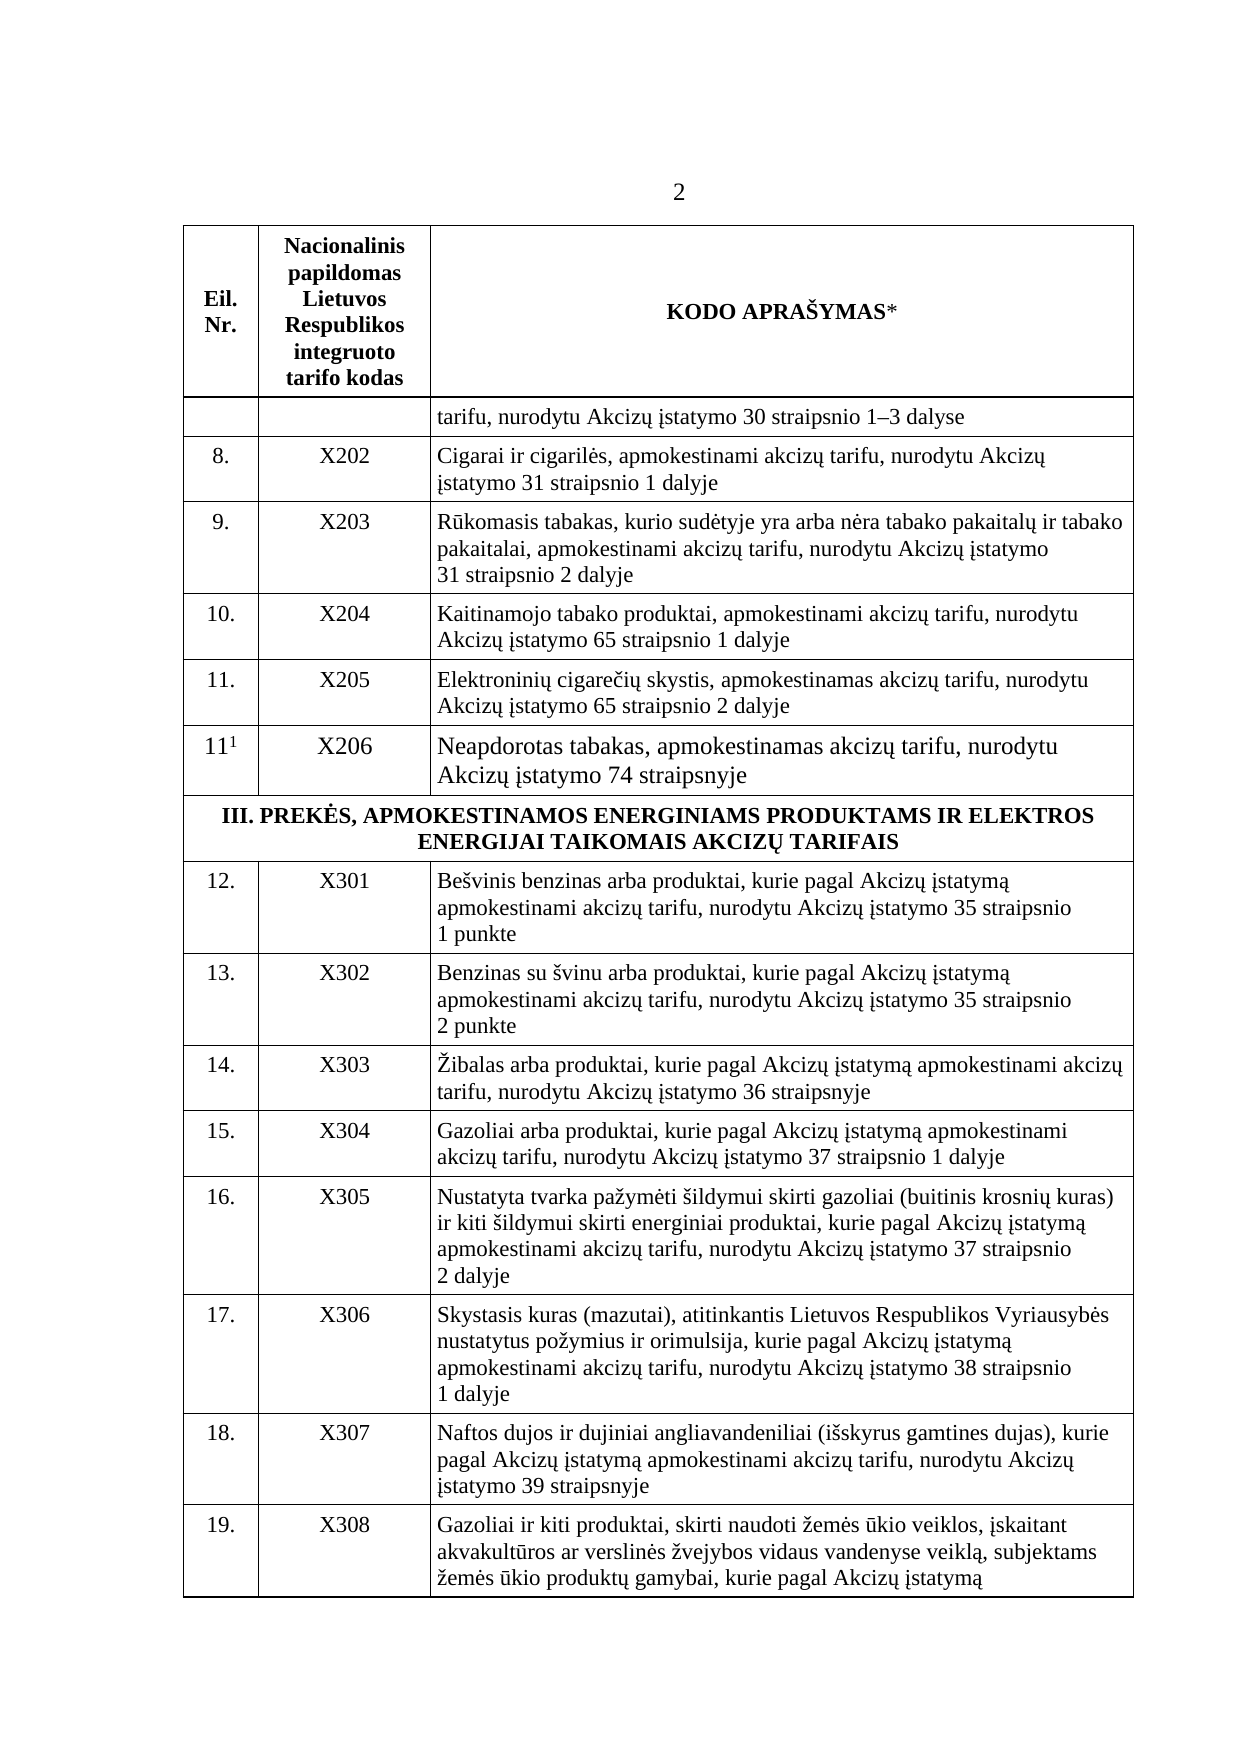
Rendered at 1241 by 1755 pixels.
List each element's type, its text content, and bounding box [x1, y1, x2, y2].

table_cell X202 [259, 437, 430, 501]
table_cell Žibalas arba produktai, kurie pagal Akcizų įstatymą apmokestinami akcizų tarifu, nurodytu Akcizų įstatymo 36 straipsnyje [431, 1046, 1133, 1110]
table_cell 12. [184, 862, 258, 952]
table_cell 10. [184, 594, 258, 659]
table_cell 111 [184, 726, 258, 795]
table_cell 18. [184, 1414, 258, 1504]
table_cell X304 [259, 1111, 430, 1176]
table_cell 19. [184, 1505, 258, 1596]
table_cell X308 [259, 1505, 430, 1596]
table_cell 15. [184, 1111, 258, 1176]
table_cell 16. [184, 1177, 258, 1294]
table_cell Nustatyta tvarka pažymėti šildymui skirti gazoliai (buitinis krosnių kuras) ir kiti šildymui skirti energiniai produktai, kurie pagal Akcizų įstatymą apmokestinami akcizų tarifu, nurodytu Akcizų įstatymo 37 straipsnio 2 dalyje [431, 1177, 1133, 1294]
table_cell X205 [259, 660, 430, 724]
table_cell [259, 398, 430, 436]
table_cell 9. [184, 502, 258, 593]
table_cell X203 [259, 502, 430, 593]
table_cell Gazoliai ir kiti produktai, skirti naudoti žemės ūkio veiklos, įskaitant akvakultūros ar verslinės žvejybos vidaus vandenyse veiklą, subjektams žemės ūkio produktų gamybai, kurie pagal Akcizų įstatymą [431, 1505, 1133, 1596]
table_cell 14. [184, 1046, 258, 1110]
table_cell 13. [184, 954, 258, 1044]
table_header Nacionalinis papildomas Lietuvos Respublikos integruoto tarifo kodas [259, 226, 430, 396]
table_cell Gazoliai arba produktai, kurie pagal Akcizų įstatymą apmokestinami akcizų tarifu, nurodytu Akcizų įstatymo 37 straipsnio 1 dalyje [431, 1111, 1133, 1176]
table_cell Elektroninių cigarečių skystis, apmokestinamas akcizų tarifu, nurodytu Akcizų įstatymo 65 straipsnio 2 dalyje [431, 660, 1133, 724]
table_cell X303 [259, 1046, 430, 1110]
table_cell Cigarai ir cigarilės, apmokestinami akcizų tarifu, nurodytu Akcizų įstatymo 31 straipsnio 1 dalyje [431, 437, 1133, 501]
table_cell X307 [259, 1414, 430, 1504]
table_cell tarifu, nurodytu Akcizų įstatymo 30 straipsnio 1–3 dalyse [431, 398, 1133, 436]
table_cell Skystasis kuras (mazutai), atitinkantis Lietuvos Respublikos Vyriausybės nustatytus požymius ir orimulsija, kurie pagal Akcizų įstatymą apmokestinami akcizų tarifu, nurodytu Akcizų įstatymo 38 straipsnio 1 dalyje [431, 1295, 1133, 1412]
table_cell X306 [259, 1295, 430, 1412]
table_cell Bešvinis benzinas arba produktai, kurie pagal Akcizų įstatymą apmokestinami akcizų tarifu, nurodytu Akcizų įstatymo 35 straipsnio 1 punkte [431, 862, 1133, 952]
table_cell 17. [184, 1295, 258, 1412]
table_cell X305 [259, 1177, 430, 1294]
table_cell Rūkomasis tabakas, kurio sudėtyje yra arba nėra tabako pakaitalų ir tabako pakaitalai, apmokestinami akcizų tarifu, nurodytu Akcizų įstatymo 31 straipsnio 2 dalyje [431, 502, 1133, 593]
table_cell Kaitinamojo tabako produktai, apmokestinami akcizų tarifu, nurodytu Akcizų įstatymo 65 straipsnio 1 dalyje [431, 594, 1133, 659]
table_cell Naftos dujos ir dujiniai angliavandeniliai (išskyrus gamtines dujas), kurie pagal Akcizų įstatymą apmokestinami akcizų tarifu, nurodytu Akcizų įstatymo 39 straipsnyje [431, 1414, 1133, 1504]
table_header Kodo aprašymas* [431, 226, 1133, 396]
table_cell X204 [259, 594, 430, 659]
table_cell III. PREKĖS, APMOKESTINAMOS ENERGINIAMS PRODUKTAMS IR ELEKTROS ENERGIJAI TAIKOMAIS AKCIZŲ TARIFAIS [184, 796, 1133, 861]
table_cell X206 [259, 726, 430, 795]
table_cell X301 [259, 862, 430, 952]
table_cell [184, 398, 258, 436]
table_cell X302 [259, 954, 430, 1044]
table_cell 11. [184, 660, 258, 724]
table_cell 8. [184, 437, 258, 501]
table_header Eil. Nr. [184, 226, 258, 396]
table_cell Neapdorotas tabakas, apmokestinamas akcizų tarifu, nurodytu Akcizų įstatymo 74 straipsnyje [431, 726, 1133, 795]
table_cell Benzinas su švinu arba produktai, kurie pagal Akcizų įstatymą apmokestinami akcizų tarifu, nurodytu Akcizų įstatymo 35 straipsnio 2 punkte [431, 954, 1133, 1044]
